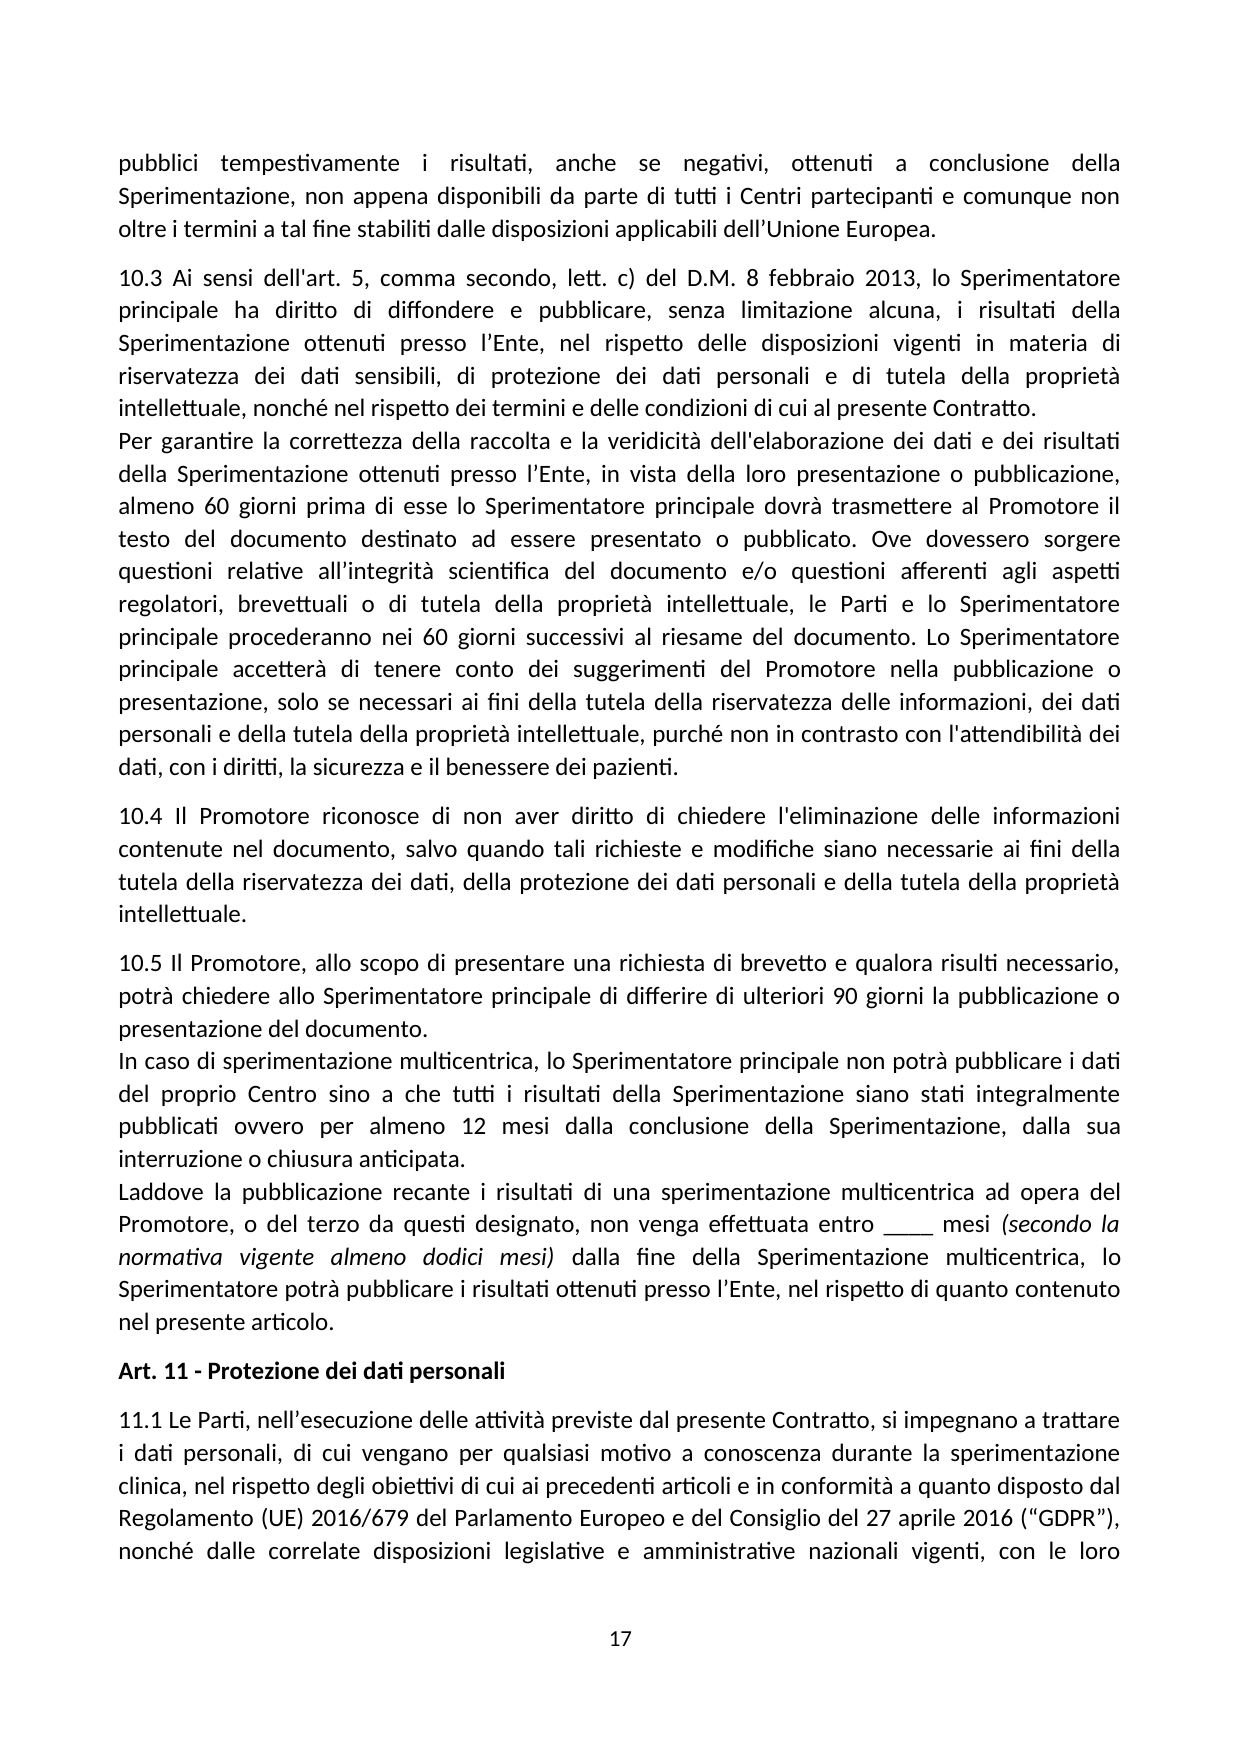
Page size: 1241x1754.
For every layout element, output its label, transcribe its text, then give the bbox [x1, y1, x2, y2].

text 10.5 Il Promotore, allo scopo di presentare una richiesta di brevetto e qualora risulti necessario, potrà chiedere allo Sperimentatore principale di differire di ulteriori 90 giorni la pubblicazione o presentazione del documento. [118, 947, 1122, 1043]
text 11.1 Le Parti, nell’esecuzione delle attività previste dal presente Contratto, si impegnano a trattare i dati personali, di cui vengano per qualsiasi motivo a conoscenza durante la sperimentazione clinica, nel rispetto degli obiettivi di cui ai precedenti articoli e in conformità a quanto disposto dal Regolamento (UE) 2016/679 del Parlamento Europeo e del Consiglio del 27 aprile 2016 (“GDPR”), nonché dalle correlate disposizioni legislative e amministrative nazionali vigenti, con le loro [118, 1405, 1122, 1566]
text pubblici tempestivamente i risultati, anche se negativi, ottenuti a conclusione della Sperimentazione, non appena disponibili da parte di tutti i Centri partecipanti e comunque non oltre i termini a tal fine stabiliti dalle disposizioni applicabili dell’Unione Europea. [118, 148, 1122, 243]
text 10.4 Il Promotore riconosce di non aver diritto di chiedere l'eliminazione delle informazioni contenute nel documento, salvo quando tali richieste e modifiche siano necessarie ai fini della tutela della riservatezza dei dati, della protezione dei dati personali e della tutela della proprietà intellettuale. [118, 800, 1122, 929]
text Art. 11 - Protezione dei dati personali [118, 1355, 1122, 1386]
text In caso di sperimentazione multicentrica, lo Sperimentatore principale non potrà pubblicare i dati del proprio Centro sino a che tutti i risultati della Sperimentazione siano stati integralmente pubblicati ovvero per almeno 12 mesi dalla conclusione della Sperimentazione, dalla sua interruzione o chiusura anticipata. [118, 1045, 1122, 1174]
text Per garantire la correttezza della raccolta e la veridicità dell'elaborazione dei dati e dei risultati della Sperimentazione ottenuti presso l’Ente, in vista della loro presentazione o pubblicazione, almeno 60 giorni prima di esse lo Sperimentatore principale dovrà trasmettere al Promotore il testo del documento destinato ad essere presentato o pubblicato. Ove dovessero sorgere questioni relative all’integrità scientifica del documento e/o questioni afferenti agli aspetti regolatori, brevettuali o di tutela della proprietà intellettuale, le Parti e lo Sperimentatore principale procederanno nei 60 giorni successivi al riesame del documento. Lo Sperimentatore principale accetterà di tenere conto dei suggerimenti del Promotore nella pubblicazione o presentazione, solo se necessari ai fini della tutela della riservatezza delle informazioni, dei dati personali e della tutela della proprietà intellettuale, purché non in contrasto con l'attendibilità dei dati, con i diritti, la sicurezza e il benessere dei pazienti. [118, 425, 1122, 782]
text Laddove la pubblicazione recante i risultati di una sperimentazione multicentrica ad opera del Promotore, o del terzo da questi designato, non venga effettuata entro ____ mesi (secondo la normativa vigente almeno dodici mesi) dalla fine della Sperimentazione multicentrica, lo Sperimentatore potrà pubblicare i risultati ottenuti presso l’Ente, nel rispetto di quanto contenuto nel presente articolo. [118, 1176, 1122, 1337]
text 10.3 Ai sensi dell'art. 5, comma secondo, lett. c) del D.M. 8 febbraio 2013, lo Sperimentatore principale ha diritto di diffondere e pubblicare, senza limitazione alcuna, i risultati della Sperimentazione ottenuti presso l’Ente, nel rispetto delle disposizioni vigenti in materia di riservatezza dei dati sensibili, di protezione dei dati personali e di tutela della proprietà intellettuale, nonché nel rispetto dei termini e delle condizioni di cui al presente Contratto. [118, 262, 1122, 423]
